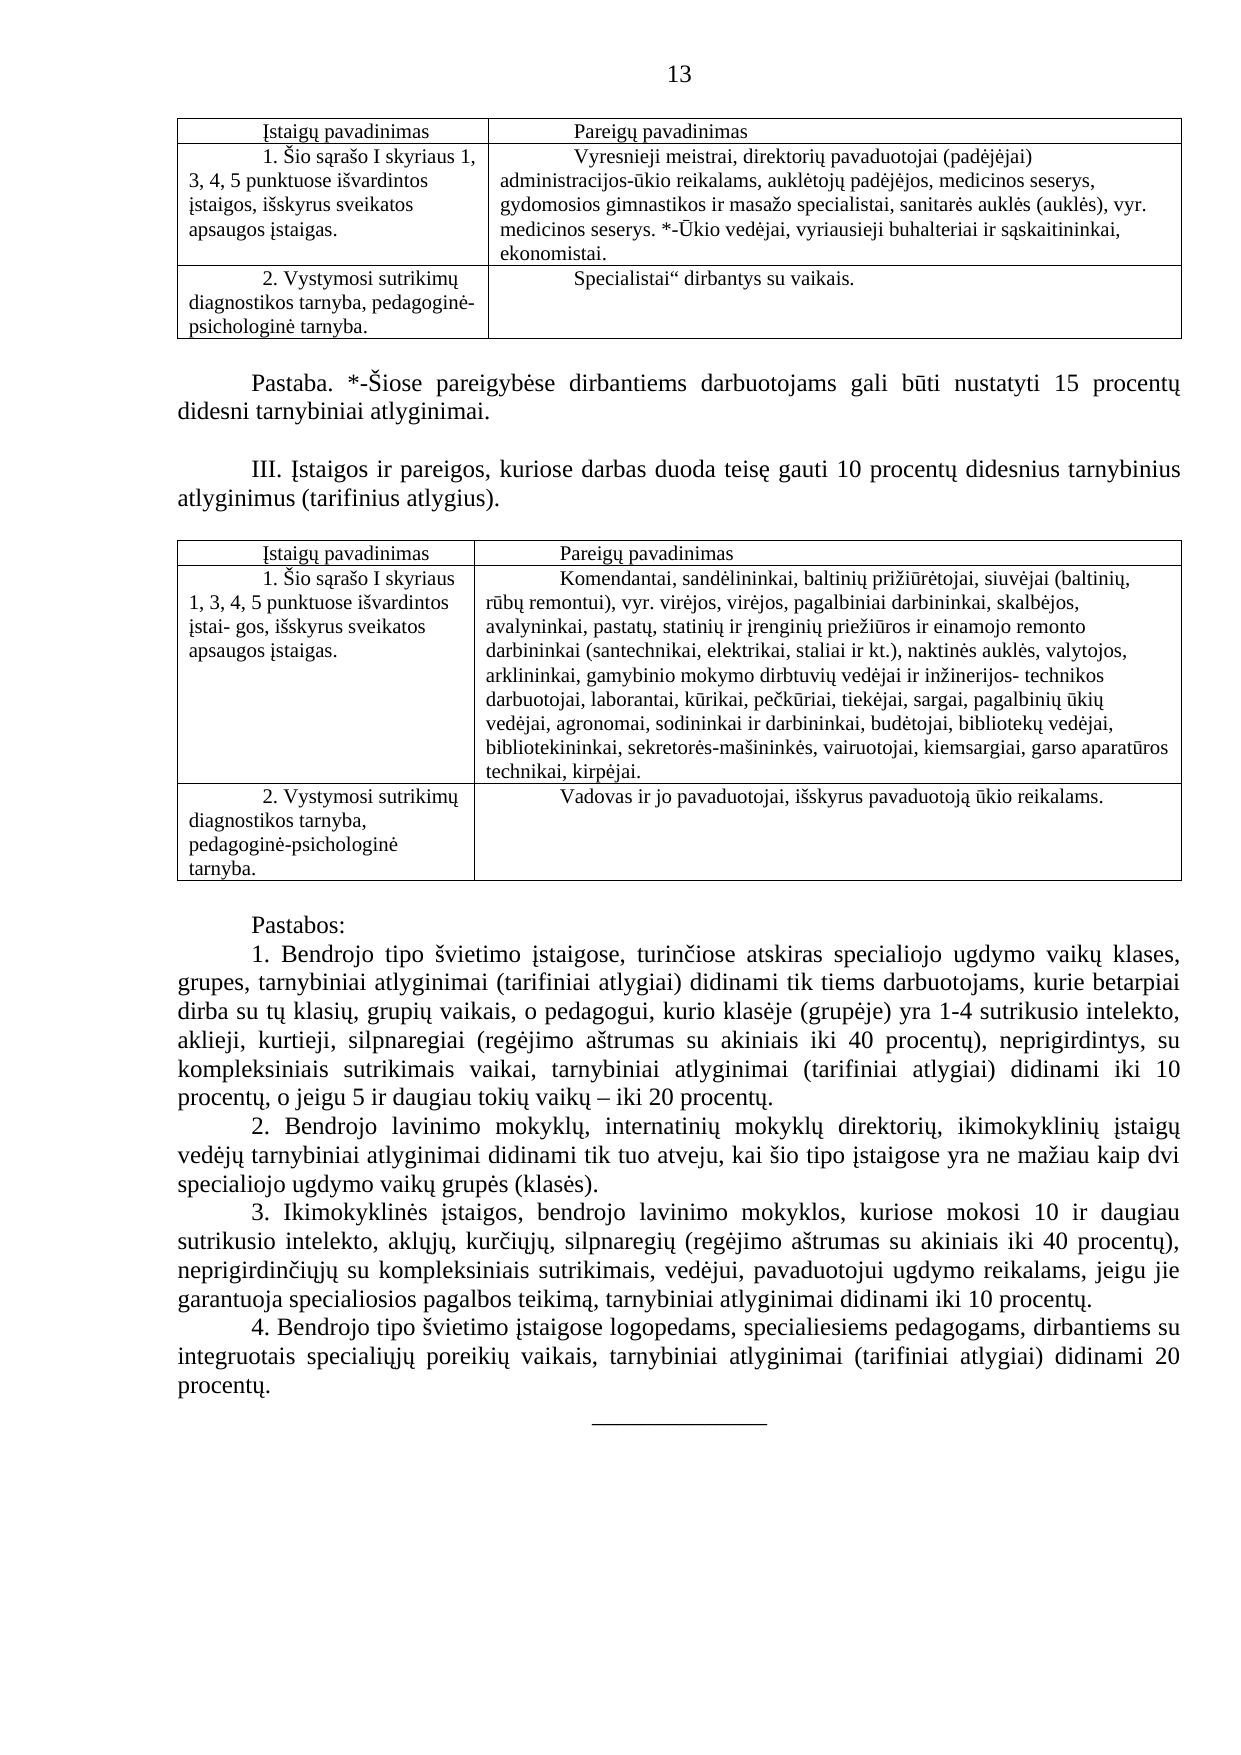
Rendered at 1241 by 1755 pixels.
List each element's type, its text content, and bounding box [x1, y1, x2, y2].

table_cell Komendantai, sandėlininkai, baltinių prižiūrėtojai, siuvėjai (baltinių, rūbų remontui), vyr. virėjos, virėjos, pagalbiniai darbininkai, skalbėjos, avalyninkai, pastatų, statinių ir įrenginių priežiūros ir einamojo remonto darbininkai (santechnikai, elektrikai, staliai ir kt.), naktinės auklės, valytojos, arklininkai, gamybinio mokymo dirbtuvių vedėjai ir inžinerijos- technikos darbuotojai, laborantai, kūrikai, pečkūriai, tiekėjai, sargai, pagalbinių ūkių vedėjai, agronomai, sodininkai ir darbininkai, budėtojai, bibliotekų vedėjai, bibliotekininkai, sekretorės-mašininkės, vairuotojai, kiemsargiai, garso aparatūros technikai, kirpėjai. [475, 566, 1181, 783]
text 4. Bendrojo tipo švietimo įstaigose logopedams, specialiesiems pedagogams, dirbantiems su integruotais specialiųjų poreikių vaikais, tarnybiniai atlyginimai (tarifiniai atlygiai) didinami 20 procentų. [177, 1312, 1181, 1399]
text III. Įstaigos ir pareigos, kuriose darbas duoda teisę gauti 10 procentų didesnius tarnybinius atlyginimus (tarifinius atlygius). [177, 454, 1181, 511]
text Pastabos: [177, 910, 1181, 939]
table_cell Vadovas ir jo pavaduotojai, išskyrus pavaduotoją ūkio reikalams. [475, 784, 1181, 880]
table_cell 1. Šio sąrašo I skyriaus 1, 3, 4, 5 punktuose išvardintos įstai- gos, išskyrus sveikatos apsaugos įstaigas. [178, 566, 474, 783]
table_cell Specialistai“ dirbantys su vaikais. [489, 266, 1181, 338]
text 2. Bendrojo lavinimo mokyklų, internatinių mokyklų direktorių, ikimokyklinių įstaigų vedėjų tarnybiniai atlyginimai didinami tik tuo atveju, kai šio tipo įstaigose yra ne mažiau kaip dvi specialiojo ugdymo vaikų grupės (klasės). [177, 1111, 1181, 1197]
table_header Pareigų pavadinimas [475, 541, 1181, 565]
table_header Įstaigų pavadinimas [178, 541, 474, 565]
table_cell 1. Šio sąrašo I skyriaus 1, 3, 4, 5 punktuose išvardintos įstaigos, išskyrus sveikatos apsaugos įstaigas. [178, 144, 488, 264]
text Pastaba. *-Šiose pareigybėse dirbantiems darbuotojams gali būti nustatyti 15 procentų didesni tarnybiniai atlyginimai. [177, 368, 1181, 425]
table_cell 2. Vystymosi sutrikimų diagnostikos tarnyba, pedagoginė-psichologinė tarnyba. [178, 266, 488, 338]
text ______________ [177, 1399, 1181, 1427]
text 3. Ikimokyklinės įstaigos, bendrojo lavinimo mokyklos, kuriose mokosi 10 ir daugiau sutrikusio intelekto, aklųjų, kurčiųjų, silpnaregių (regėjimo aštrumas su akiniais iki 40 procentų), neprigirdinčiųjų su kompleksiniais sutrikimais, vedėjui, pavaduotojui ugdymo reikalams, jeigu jie garantuoja specialiosios pagalbos teikimą, tarnybiniai atlyginimai didinami iki 10 procentų. [177, 1197, 1181, 1312]
table_header Įstaigų pavadinimas [178, 119, 488, 143]
table_cell 2. Vystymosi sutrikimų diagnostikos tarnyba, pedagoginė-psichologinė tarnyba. [178, 784, 474, 880]
text 1. Bendrojo tipo švietimo įstaigose, turinčiose atskiras specialiojo ugdymo vaikų klases, grupes, tarnybiniai atlyginimai (tarifiniai atlygiai) didinami tik tiems darbuotojams, kurie betarpiai dirba su tų klasių, grupių vaikais, o pedagogui, kurio klasėje (grupėje) yra 1-4 sutrikusio intelekto, aklieji, kurtieji, silpnaregiai (regėjimo aštrumas su akiniais iki 40 procentų), neprigirdintys, su kompleksiniais sutrikimais vaikai, tarnybiniai atlyginimai (tarifiniai atlygiai) didinami iki 10 procentų, o jeigu 5 ir daugiau tokių vaikų – iki 20 procentų. [177, 939, 1181, 1111]
table_cell Vyresnieji meistrai, direktorių pavaduotojai (padėjėjai) administracijos-ūkio reikalams, auklėtojų padėjėjos, medicinos seserys, gydomosios gimnastikos ir masažo specialistai, sanitarės auklės (auklės), vyr. medicinos seserys. *-Ūkio vedėjai, vyriausieji buhalteriai ir sąskaitininkai, ekonomistai. [489, 144, 1181, 264]
table_header Pareigų pavadinimas [489, 119, 1181, 143]
